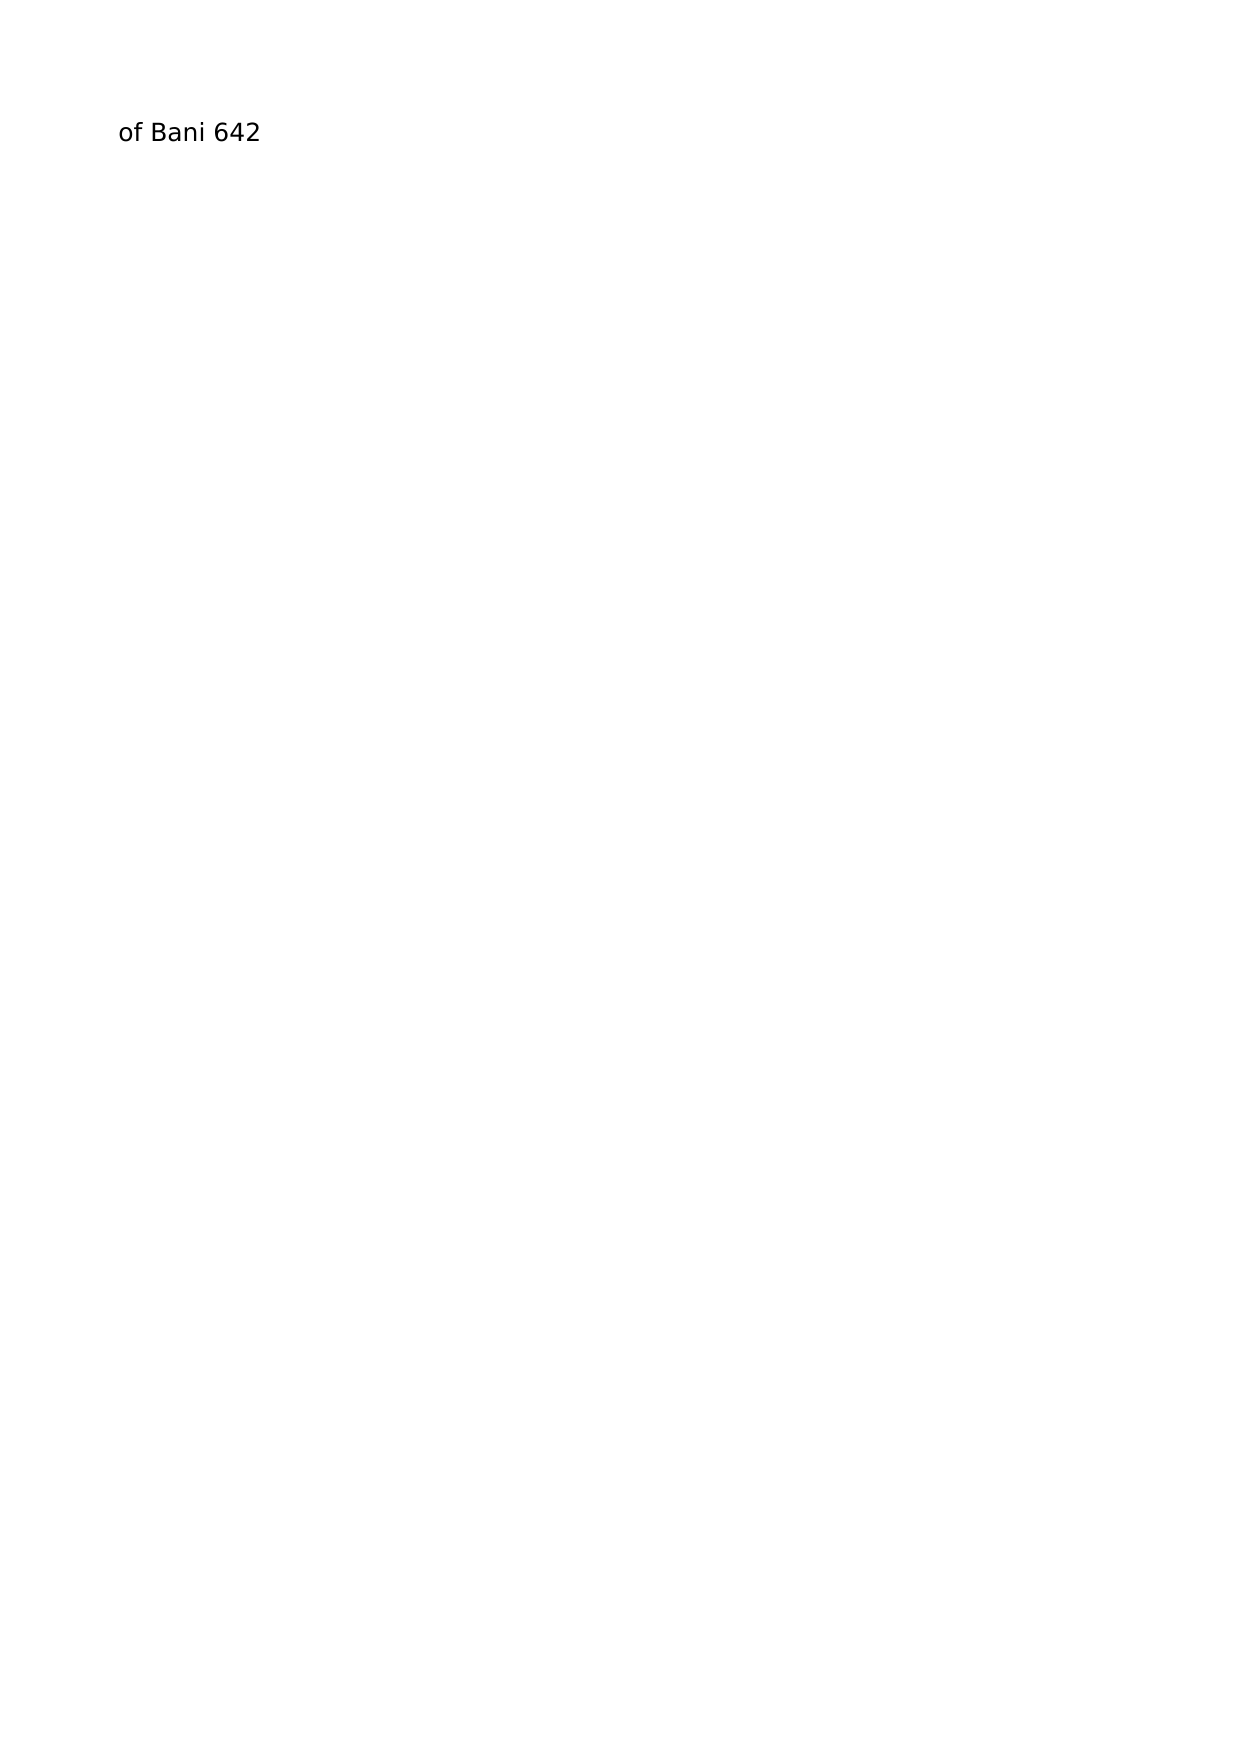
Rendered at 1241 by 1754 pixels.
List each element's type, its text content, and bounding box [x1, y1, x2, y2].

text of Bani 642 [118, 118, 1122, 147]
